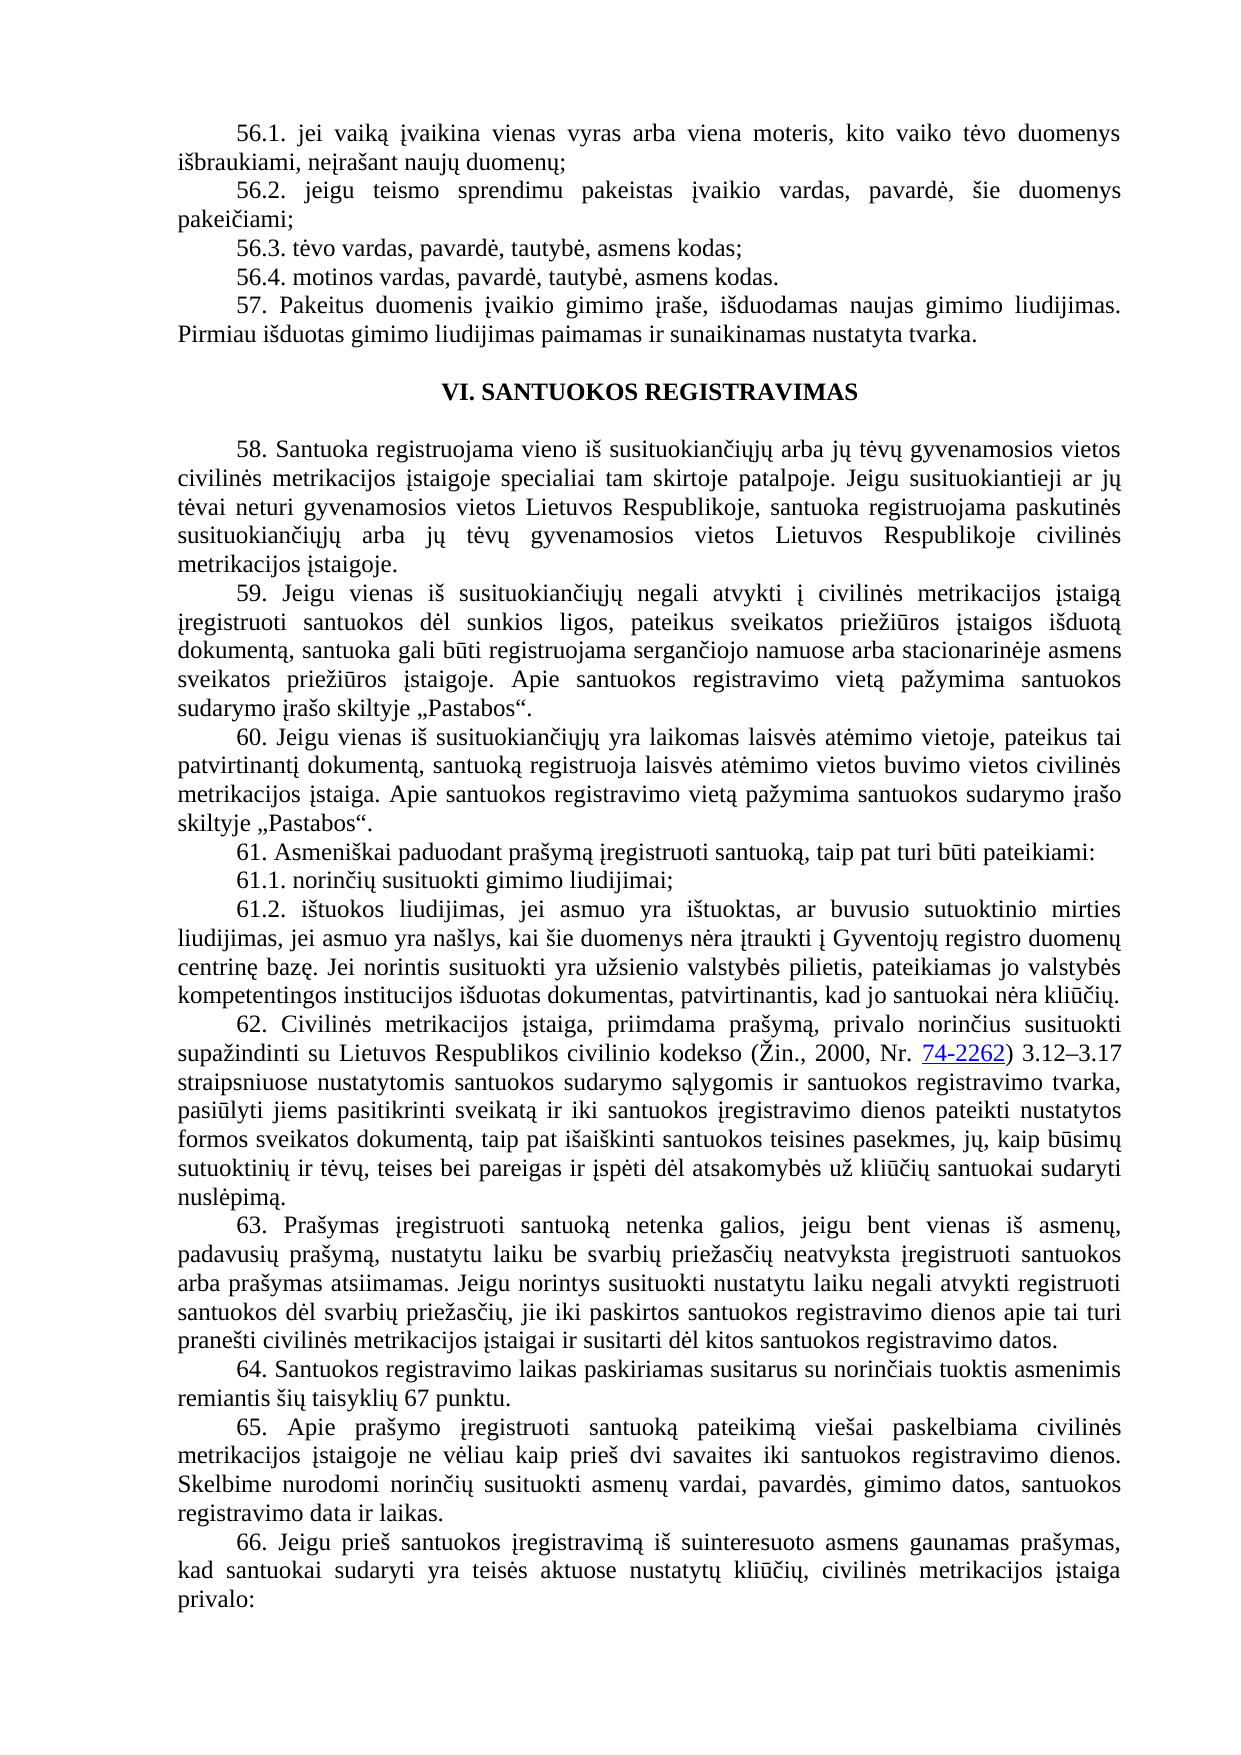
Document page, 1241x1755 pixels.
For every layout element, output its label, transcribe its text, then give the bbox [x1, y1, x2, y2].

text 61. Asmeniškai paduodant prašymą įregistruoti santuoką, taip pat turi būti pateikiami: [177, 837, 1122, 866]
text 56.1. jei vaiką įvaikina vienas vyras arba viena moteris, kito vaiko tėvo duomenys išbraukiami, neįrašant naujų duomenų; [177, 118, 1122, 176]
text 66. Jeigu prieš santuokos įregistravimą iš suinteresuoto asmens gaunamas prašymas, kad santuokai sudaryti yra teisės aktuose nustatytų kliūčių, civilinės metrikacijos įstaiga privalo: [177, 1527, 1122, 1613]
text 60. Jeigu vienas iš susituokiančiųjų yra laikomas laisvės atėmimo vietoje, pateikus tai patvirtinantį dokumentą, santuoką registruoja laisvės atėmimo vietos buvimo vietos civilinės metrikacijos įstaiga. Apie santuokos registravimo vietą pažymima santuokos sudarymo įrašo skiltyje „Pastabos“. [177, 722, 1122, 837]
text 64. Santuokos registravimo laikas paskiriamas susitarus su norinčiais tuoktis asmenimis remiantis šių taisyklių 67 punktu. [177, 1354, 1122, 1412]
text 62. Civilinės metrikacijos įstaiga, priimdama prašymą, privalo norinčius susituokti supažindinti su Lietuvos Respublikos civilinio kodekso (Žin., 2000, Nr. 74-2262) 3.12–3.17 straipsniuose nustatytomis santuokos sudarymo sąlygomis ir santuokos registravimo tvarka, pasiūlyti jiems pasitikrinti sveikatą ir iki santuokos įregistravimo dienos pateikti nustatytos formos sveikatos dokumentą, taip pat išaiškinti santuokos teisines pasekmes, jų, kaip būsimų sutuoktinių ir tėvų, teises bei pareigas ir įspėti dėl atsakomybės už kliūčių santuokai sudaryti nuslėpimą. [177, 1009, 1122, 1211]
text 65. Apie prašymo įregistruoti santuoką pateikimą viešai paskelbiama civilinės metrikacijos įstaigoje ne vėliau kaip prieš dvi savaites iki santuokos registravimo dienos. Skelbime nurodomi norinčių susituokti asmenų vardai, pavardės, gimimo datos, santuokos registravimo data ir laikas. [177, 1412, 1122, 1527]
text 59. Jeigu vienas iš susituokiančiųjų negali atvykti į civilinės metrikacijos įstaigą įregistruoti santuokos dėl sunkios ligos, pateikus sveikatos priežiūros įstaigos išduotą dokumentą, santuoka gali būti registruojama sergančiojo namuose arba stacionarinėje asmens sveikatos priežiūros įstaigoje. Apie santuokos registravimo vietą pažymima santuokos sudarymo įrašo skiltyje „Pastabos“. [177, 578, 1122, 722]
text 56.2. jeigu teismo sprendimu pakeistas įvaikio vardas, pavardė, šie duomenys pakeičiami; [177, 176, 1122, 233]
text 58. Santuoka registruojama vieno iš susituokiančiųjų arba jų tėvų gyvenamosios vietos civilinės metrikacijos įstaigoje specialiai tam skirtoje patalpoje. Jeigu susituokiantieji ar jų tėvai neturi gyvenamosios vietos Lietuvos Respublikoje, santuoka registruojama paskutinės susituokiančiųjų arba jų tėvų gyvenamosios vietos Lietuvos Respublikoje civilinės metrikacijos įstaigoje. [177, 434, 1122, 578]
text 56.3. tėvo vardas, pavardė, tautybė, asmens kodas; [177, 233, 1122, 262]
text 56.4. motinos vardas, pavardė, tautybė, asmens kodas. [177, 262, 1122, 291]
text 61.1. norinčių susituokti gimimo liudijimai; [177, 866, 1122, 894]
text 63. Prašymas įregistruoti santuoką netenka galios, jeigu bent vienas iš asmenų, padavusių prašymą, nustatytu laiku be svarbių priežasčių neatvyksta įregistruoti santuokos arba prašymas atsiimamas. Jeigu norintys susituokti nustatytu laiku negali atvykti registruoti santuokos dėl svarbių priežasčių, jie iki paskirtos santuokos registravimo dienos apie tai turi pranešti civilinės metrikacijos įstaigai ir susitarti dėl kitos santuokos registravimo datos. [177, 1211, 1122, 1354]
text 57. Pakeitus duomenis įvaikio gimimo įraše, išduodamas naujas gimimo liudijimas. Pirmiau išduotas gimimo liudijimas paimamas ir sunaikinamas nustatyta tvarka. [177, 291, 1122, 348]
text 61.2. ištuokos liudijimas, jei asmuo yra ištuoktas, ar buvusio sutuoktinio mirties liudijimas, jei asmuo yra našlys, kai šie duomenys nėra įtraukti į Gyventojų registro duomenų centrinę bazę. Jei norintis susituokti yra užsienio valstybės pilietis, pateikiamas jo valstybės kompetentingos institucijos išduotas dokumentas, patvirtinantis, kad jo santuokai nėra kliūčių. [177, 894, 1122, 1009]
text VI. SANTUOKOS REGISTRAVIMAS [177, 377, 1122, 406]
